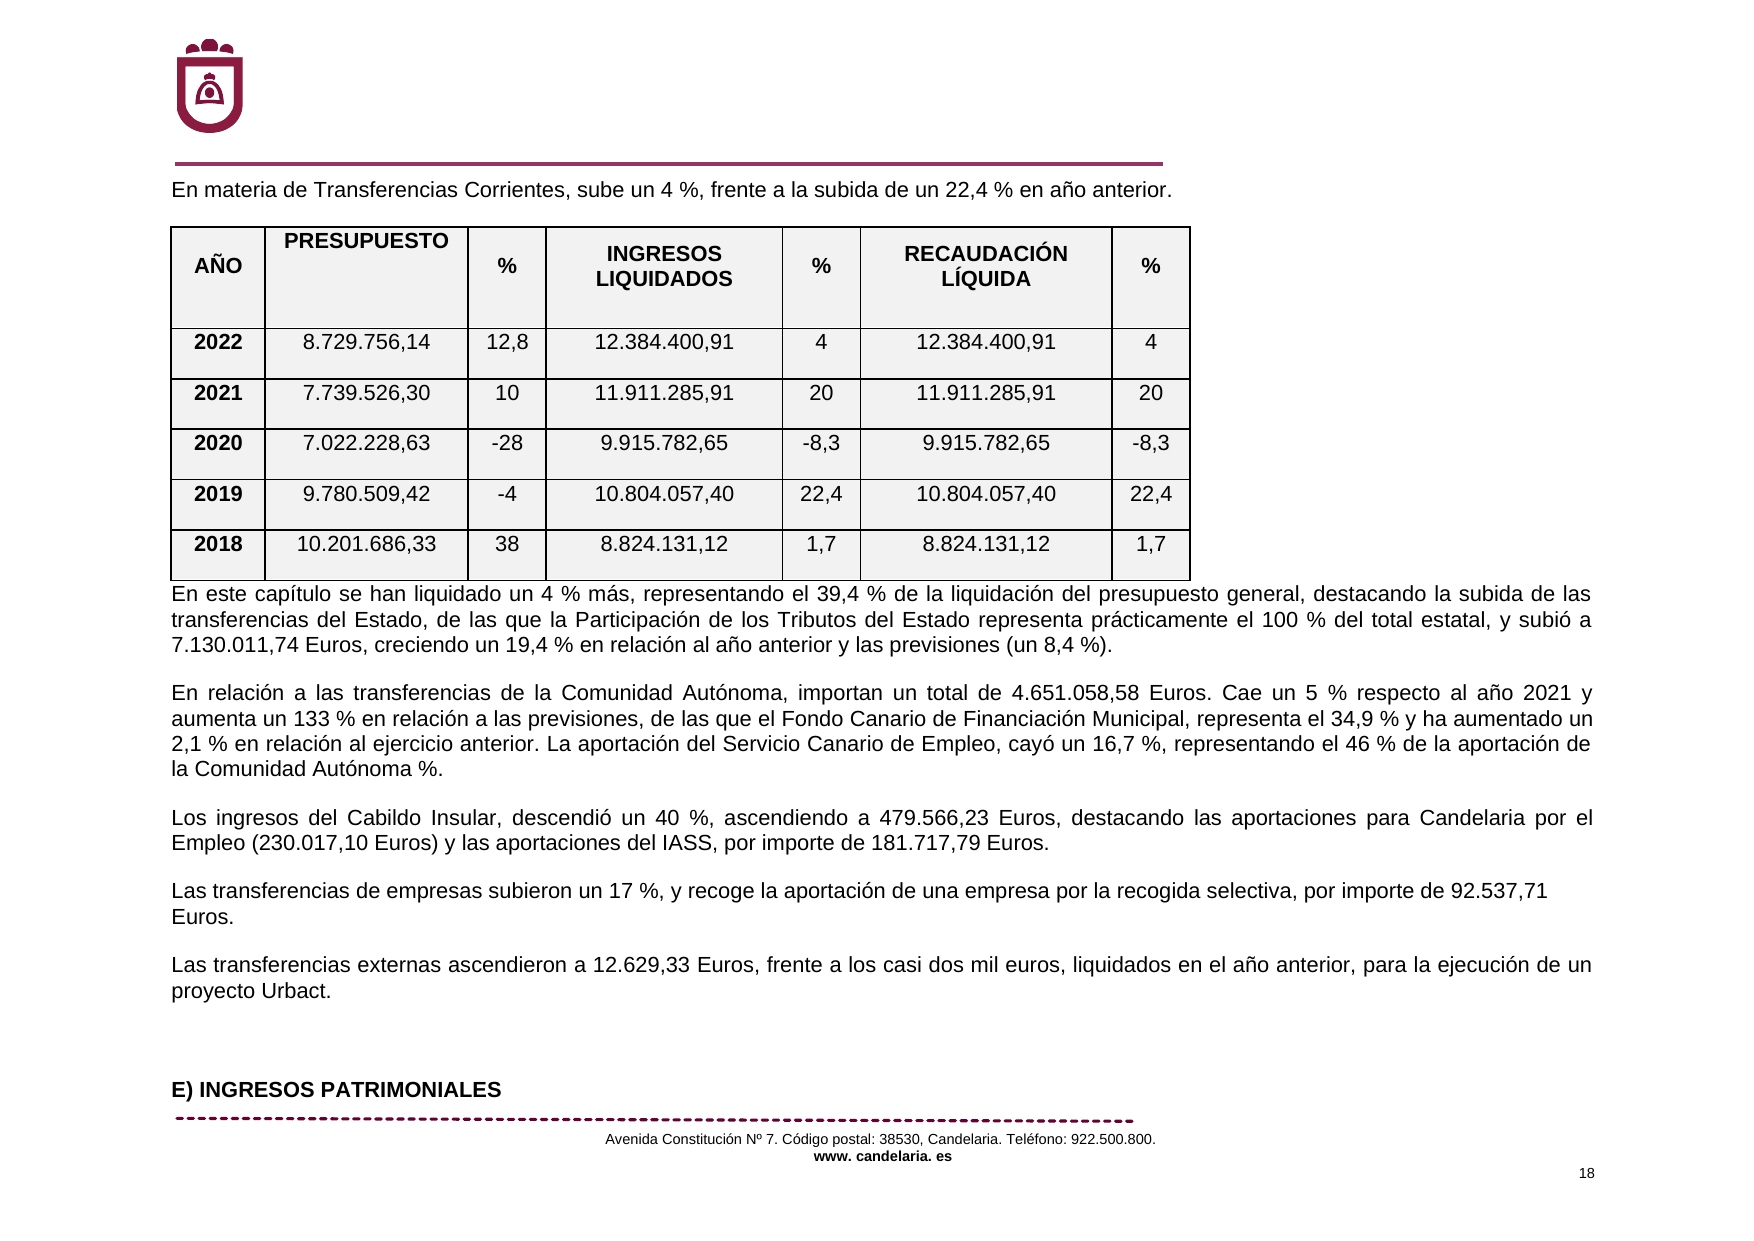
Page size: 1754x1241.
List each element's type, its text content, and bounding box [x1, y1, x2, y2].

table_cell 12.384.400,91 [547, 329, 782, 378]
table_cell 22,4 [783, 480, 860, 529]
text Las transferencias externas ascendieron a 12.629,33 Euros, frente a los casi dos mil euros, liquidados en el año anterior, para la ejecución de un proyecto Urbact. [171, 952, 1595, 1003]
table_cell -28 [469, 430, 545, 479]
table_cell 9.915.782,65 [861, 430, 1111, 479]
table_cell -8,3 [1113, 430, 1189, 479]
table_cell 2019 [172, 480, 264, 529]
table_cell 10.201.686,33 [266, 531, 467, 579]
table_cell 7.739.526,30 [266, 380, 467, 428]
table_cell 20 [783, 380, 860, 428]
table_header % [783, 228, 860, 327]
table_cell 2021 [172, 380, 264, 428]
table_header % [469, 228, 545, 327]
table_cell -8,3 [783, 430, 860, 479]
table_cell 9.915.782,65 [547, 430, 782, 479]
text Las transferencias de empresas subieron un 17 %, y recoge la aportación de una empresa por la recogida selectiva, por importe de 92.537,71 Euros. [171, 878, 1595, 929]
table_cell 12.384.400,91 [861, 329, 1111, 378]
table_cell 10 [469, 380, 545, 428]
text E) INGRESOS PATRIMONIALES [171, 1077, 1595, 1102]
table_cell 8.729.756,14 [266, 329, 467, 378]
text En materia de Transferencias Corrientes, sube un 4 %, frente a la subida de un 22,4 % en año anterior. [171, 177, 1595, 202]
table_cell 9.780.509,42 [266, 480, 467, 529]
table_cell -4 [469, 480, 545, 529]
table_cell 1,7 [783, 531, 860, 579]
table_cell 12,8 [469, 329, 545, 378]
table_header PRESUPUESTO [266, 228, 467, 327]
table_cell 2018 [172, 531, 264, 579]
table_cell 7.022.228,63 [266, 430, 467, 479]
table_cell 10.804.057,40 [861, 480, 1111, 529]
table_cell 2022 [172, 329, 264, 378]
text Los ingresos del Cabildo Insular, descendió un 40 %, ascendiendo a 479.566,23 Euros, destacando las aportaciones para Candelaria por el Empleo (230.017,10 Euros) y las aportaciones del IASS, por importe de 181.717,79 Euros. [171, 804, 1595, 855]
table_cell 10.804.057,40 [547, 480, 782, 529]
table_cell 38 [469, 531, 545, 579]
table_header AÑO [172, 228, 264, 327]
table_cell 22,4 [1113, 480, 1189, 529]
table_header RECAUDACIÓN LÍQUIDA [861, 228, 1111, 327]
table_cell 11.911.285,91 [861, 380, 1111, 428]
table_cell 8.824.131,12 [861, 531, 1111, 579]
table_cell 20 [1113, 380, 1189, 428]
table_cell 8.824.131,12 [547, 531, 782, 579]
table_cell 4 [783, 329, 860, 378]
table_cell 1,7 [1113, 531, 1189, 579]
text En relación a las transferencias de la Comunidad Autónoma, importan un total de 4.651.058,58 Euros. Cae un 5 % respecto al año 2021 y aumenta un 133 % en relación a las previsiones, de las que el Fondo Canario de Financiación Municipal, representa el 34,9 % y ha aumentado un 2,1 % en relación al ejercicio anterior. La aportación del Servicio Canario de Empleo, cayó un 16,7 %, representando el 46 % de la aportación de la Comunidad Autónoma %. [171, 680, 1595, 781]
table_header % [1113, 228, 1189, 327]
table_cell 11.911.285,91 [547, 380, 782, 428]
text En este capítulo se han liquidado un 4 % más, representando el 39,4 % de la liquidación del presupuesto general, destacando la subida de las transferencias del Estado, de las que la Participación de los Tributos del Estado representa prácticamente el 100 % del total estatal, y subió a 7.130.011,74 Euros, creciendo un 19,4 % en relación al año anterior y las previsiones (un 8,4 %). [171, 581, 1595, 657]
table_cell 2020 [172, 430, 264, 479]
table_header INGRESOS LIQUIDADOS [547, 228, 782, 327]
table_cell 4 [1113, 329, 1189, 378]
